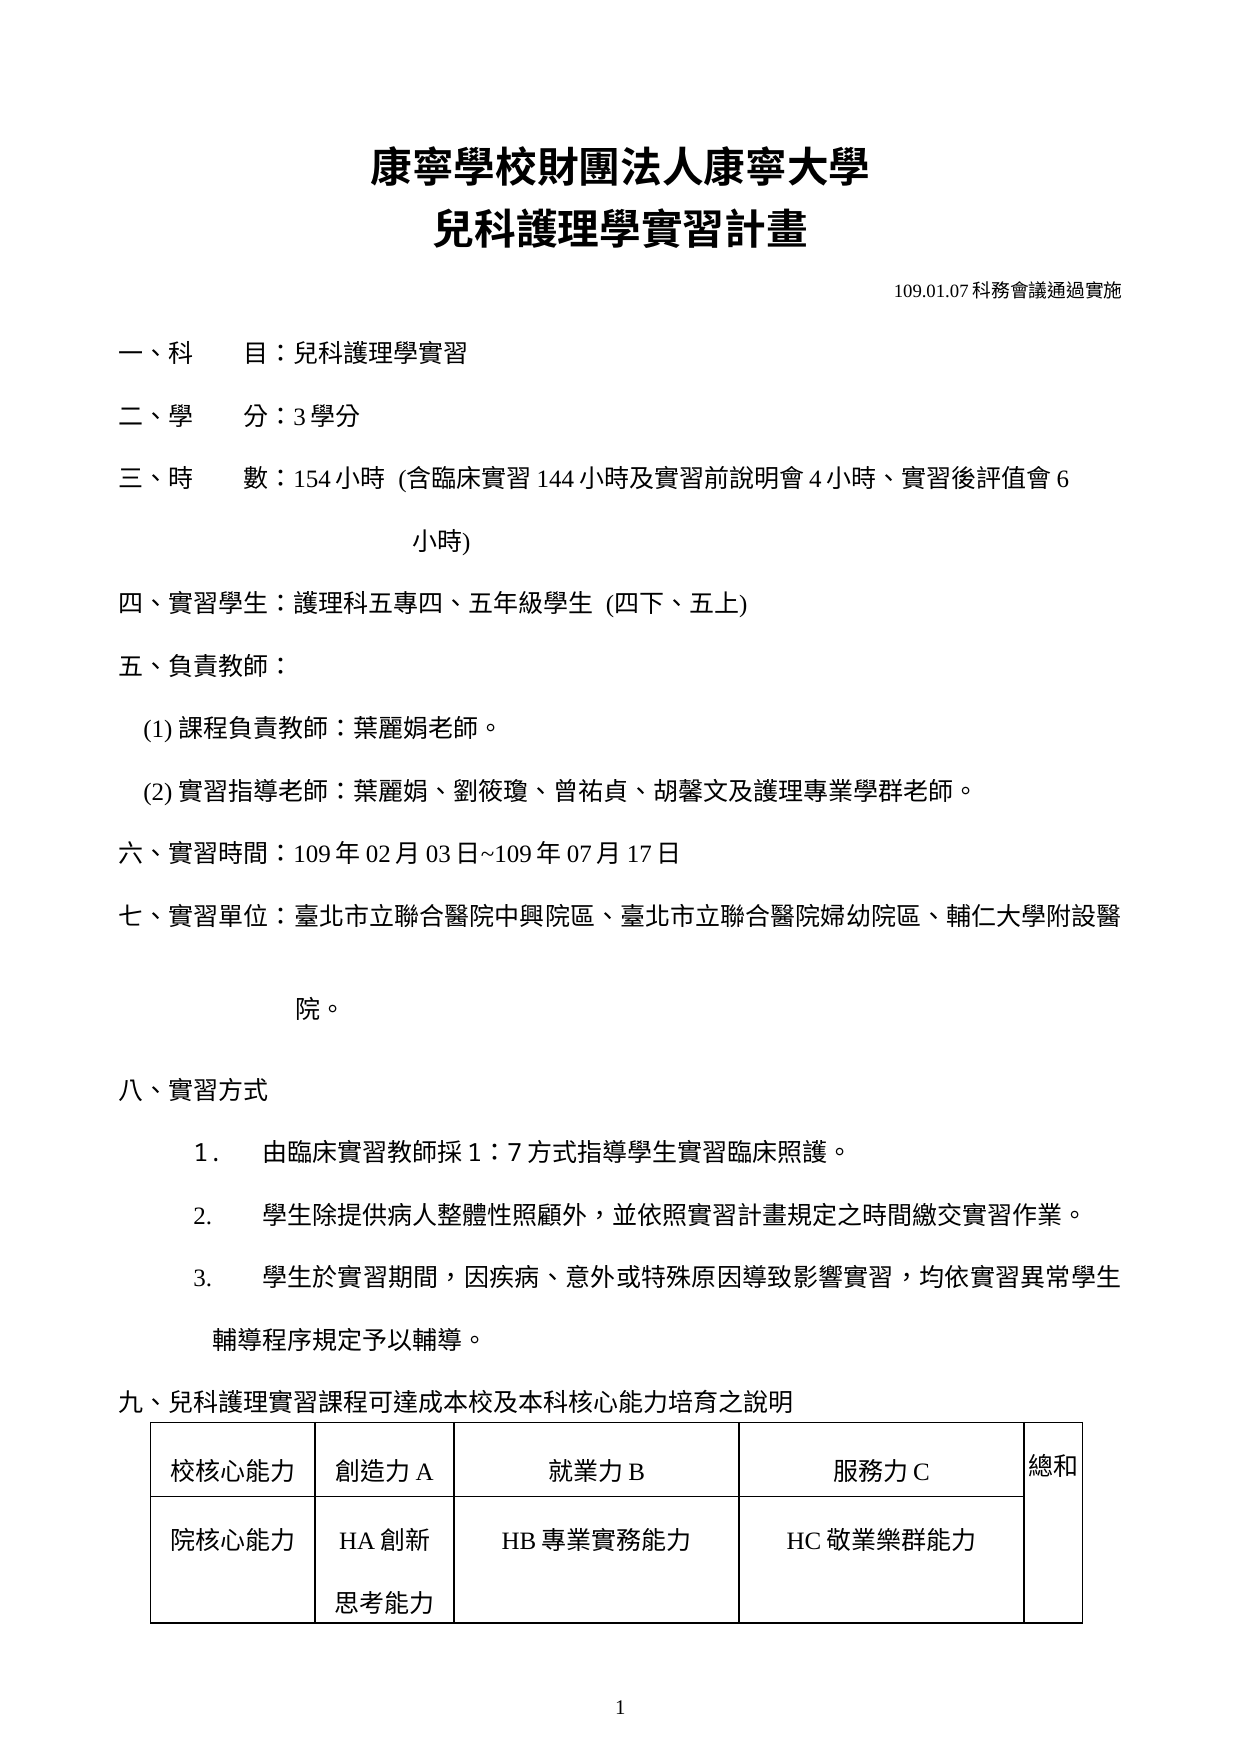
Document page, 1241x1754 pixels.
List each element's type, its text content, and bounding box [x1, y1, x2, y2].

list 學生除提供病人整體性照顧外，並依照實習計畫規定之時間繳交實習作業。 [193, 1172, 1122, 1234]
list 由臨床實習教師採1：7方式指導學生實習臨床照護。 [193, 1109, 1122, 1172]
text 兒科護理學實習計畫 [118, 185, 1122, 247]
text 七、實習單位：臺北市立聯合醫院中興院區、臺北市立聯合醫院婦幼院區、輔仁大學附設醫院。 [118, 872, 1122, 1029]
table_cell HB專業實務能力 [455, 1497, 738, 1622]
text (1) 課程負責教師：葉麗娟老師。 [118, 685, 1122, 747]
text 五、負責教師： [118, 622, 1122, 685]
text 一、科 目：兒科護理學實習 [118, 310, 1122, 372]
text 六、實習時間：109年02月03日~109年07月17日 [118, 810, 1122, 872]
table_cell HA創新 思考能力 [316, 1497, 453, 1622]
list 學生於實習期間，因疾病、意外或特殊原因導致影響實習，均依實習異常學生輔導程序規定予以輔導。 [193, 1234, 1122, 1359]
text 三、時 數：154小時 (含臨床實習144小時及實習前說明會4小時、實習後評值會6 [118, 435, 1122, 497]
text 九、兒科護理實習課程可達成本校及本科核心能力培育之說明 [118, 1359, 1122, 1422]
text 小時) [287, 497, 1122, 560]
table_header 校核心能力 [151, 1423, 314, 1496]
text 109.01.07科務會議通過實施 [118, 247, 1122, 310]
text 二、學 分：3學分 [118, 372, 1122, 435]
text 八、實習方式 [118, 1047, 1122, 1109]
table_cell 院核心能力 [151, 1497, 314, 1622]
table_header 就業力B [455, 1423, 738, 1496]
text 康寧學校財團法人康寧大學 [118, 122, 1122, 185]
text (2) 實習指導老師：葉麗娟、劉筱瓊、曾祐貞、胡馨文及護理專業學群老師。 [118, 747, 1122, 810]
text 四、實習學生：護理科五專四、五年級學生 (四下、五上) [118, 560, 1122, 622]
table_cell HC敬業樂群能力 [740, 1497, 1023, 1622]
table_header 服務力C [740, 1423, 1023, 1496]
table_header 創造力A [316, 1423, 453, 1496]
table_header 總和 [1025, 1423, 1082, 1622]
